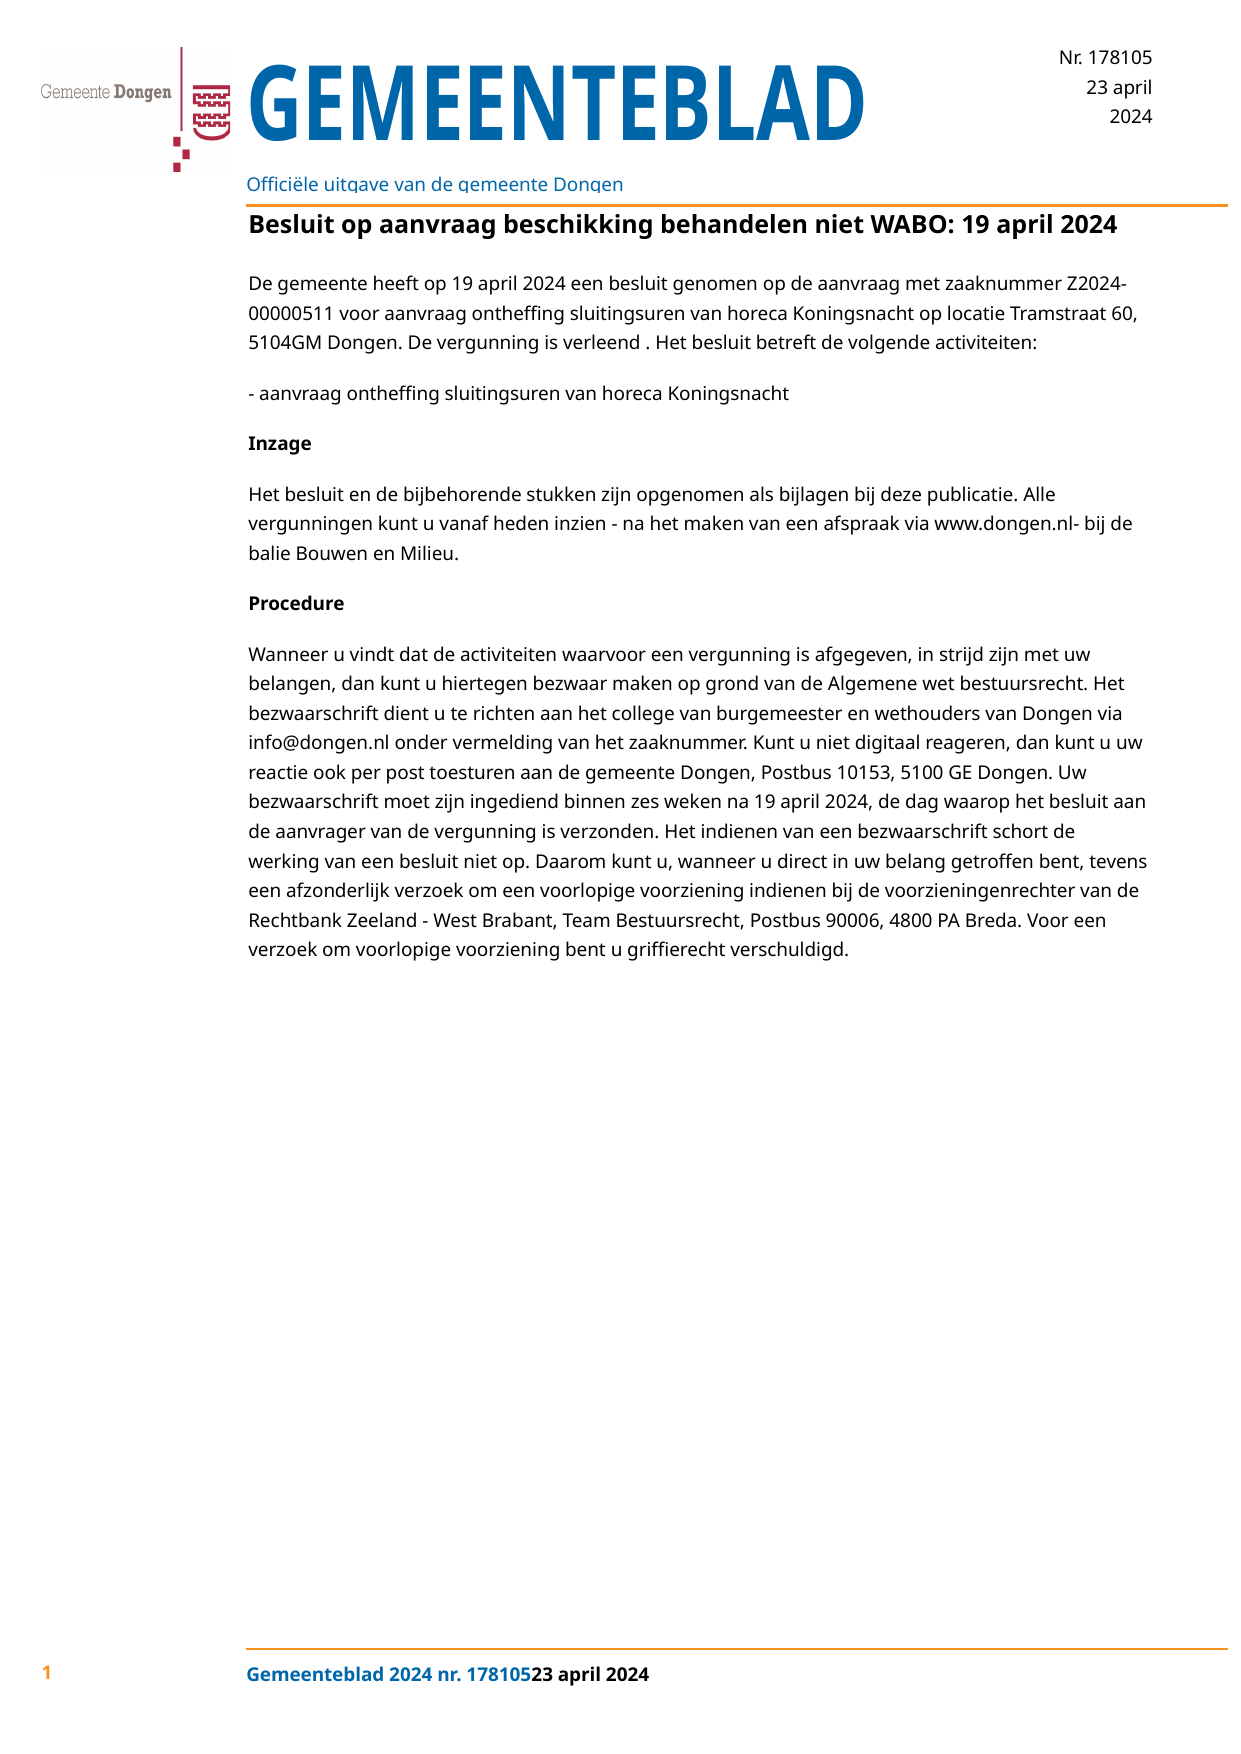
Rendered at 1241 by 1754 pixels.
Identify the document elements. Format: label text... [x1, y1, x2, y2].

text Het besluit en de bijbehorende stukken zijn opgenomen als bijlagen bij deze publicatie. Alle vergunningen kunt u vanaf heden inzien - na het maken van een afspraak via www.dongen.nl- bij de balie Bouwen en Milieu. [248, 481, 1152, 566]
text Procedure [248, 590, 1152, 616]
text De gemeente heeft op 19 april 2024 een besluit genomen op de aanvraag met zaaknummer Z2024-00000511 voor aanvraag ontheffing sluitingsuren van horeca Koningsnacht op locatie Tramstraat 60, 5104GM Dongen. De vergunning is verleend . Het besluit betreft de volgende activiteiten: [248, 270, 1152, 355]
picture [41, 47, 231, 172]
text Inzage [248, 430, 1152, 456]
text Wanneer u vindt dat de activiteiten waarvoor een vergunning is afgegeven, in strijd zijn met uw belangen, dan kunt u hiertegen bezwaar maken op grond van de Algemene wet bestuursrecht. Het bezwaarschrift dient u te richten aan het college van burgemeester en wethouders van Dongen via info@dongen.nl onder vermelding van het zaaknummer. Kunt u niet digitaal reageren, dan kunt u uw reactie ook per post toesturen aan de gemeente Dongen, Postbus 10153, 5100 GE Dongen. Uw bezwaarschrift moet zijn ingediend binnen zes weken na 19 april 2024, de dag waarop het besluit aan de aanvrager van de vergunning is verzonden. Het indienen van een bezwaarschrift schort de werking van een besluit niet op. Daarom kunt u, wanneer u direct in uw belang getroffen bent, tevens een afzonderlijk verzoek om een voorlopige voorziening indienen bij de voorzieningenrechter van de Rechtbank Zeeland - West Brabant, Team Bestuursrecht, Postbus 90006, 4800 PA Breda. Voor een verzoek om voorlopige voorziening bent u griffierecht verschuldigd. [248, 641, 1152, 962]
text - aanvraag ontheffing sluitingsuren van horeca Koningsnacht [248, 380, 1152, 406]
text Besluit op aanvraag beschikking behandelen niet WABO: 19 april 2024 [248, 207, 1152, 241]
